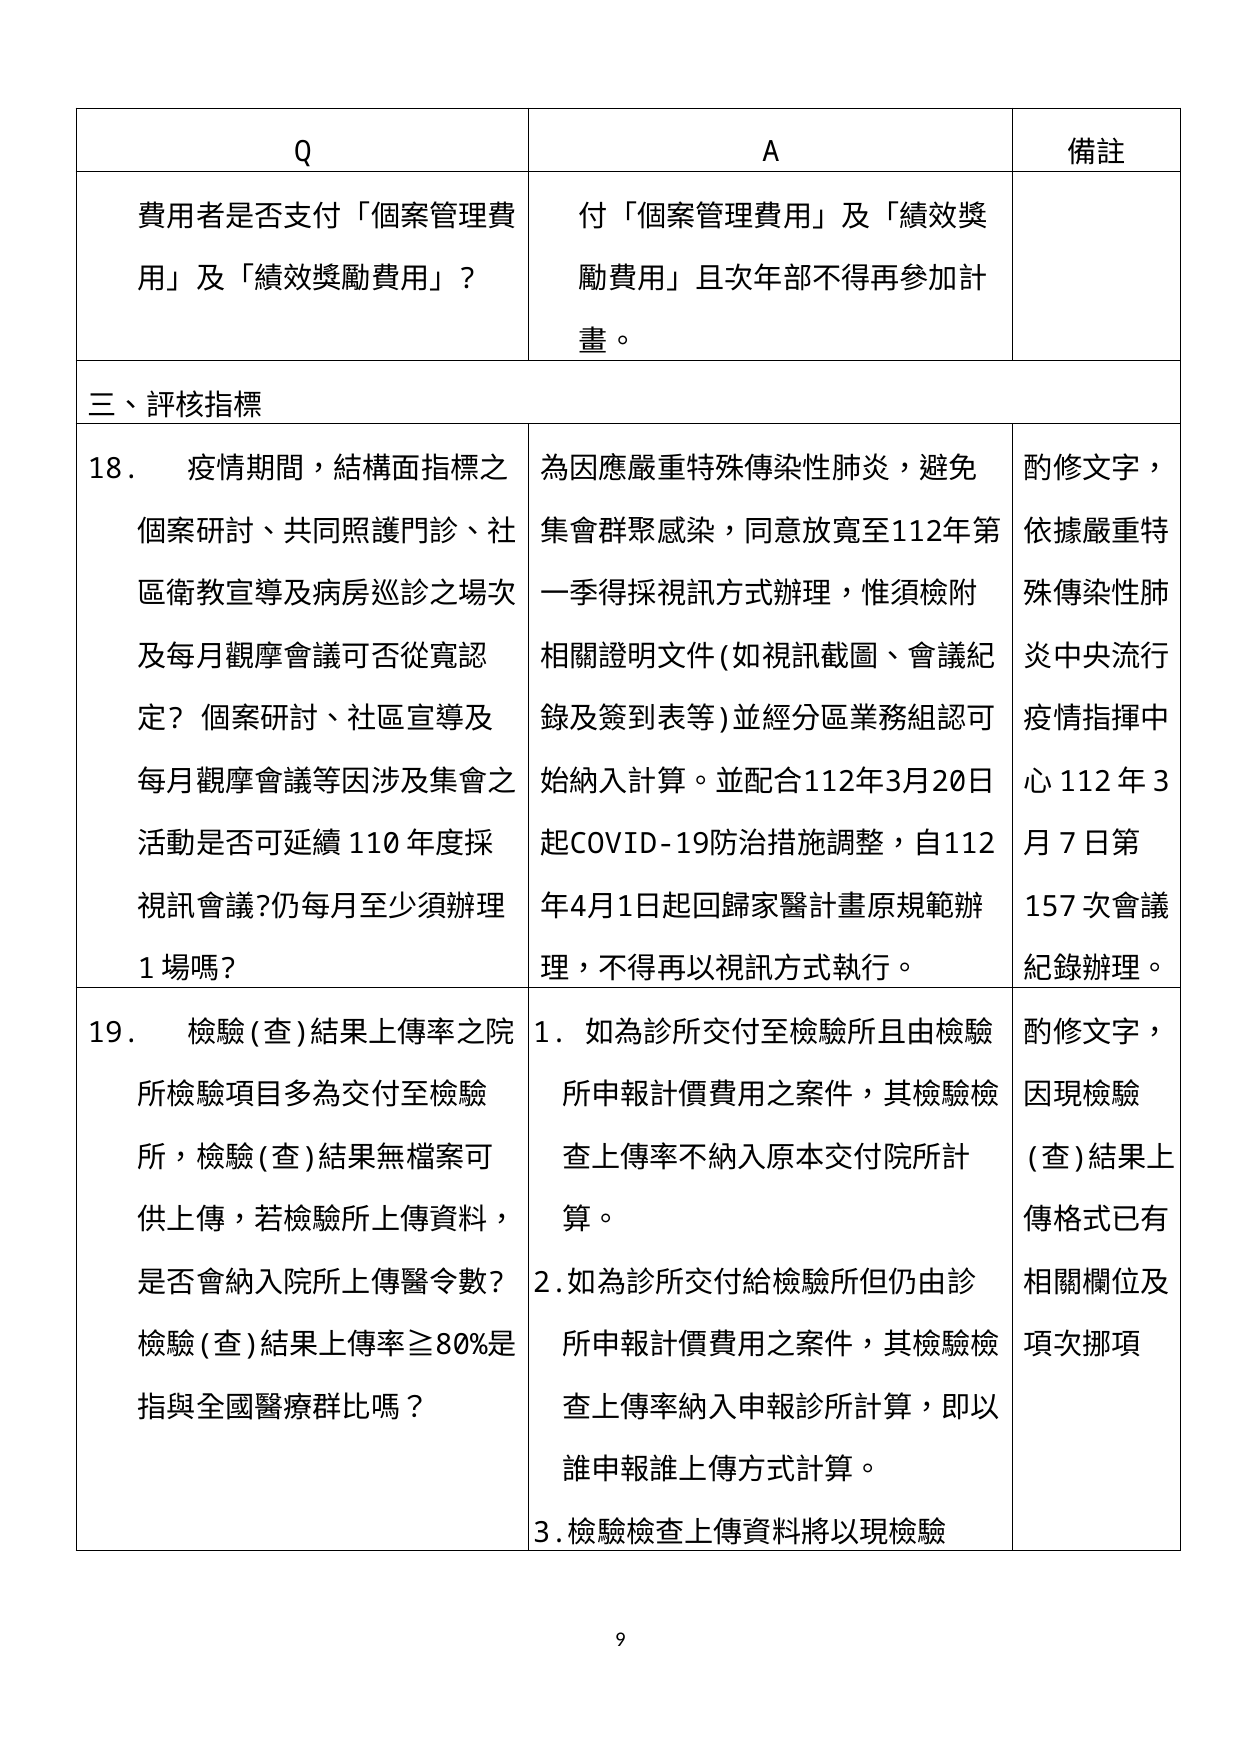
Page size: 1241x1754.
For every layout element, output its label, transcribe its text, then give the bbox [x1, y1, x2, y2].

table_cell 檢驗(查)結果上傳率之院所檢驗項目多為交付至檢驗所，檢驗(查)結果無檔案可供上傳，若檢驗所上傳資料，是否會納入院所上傳醫令數? 檢驗(查)結果上傳率≧80%是指與全國醫療群比嗎？ [77, 988, 528, 1550]
table_header 備註 [1013, 109, 1180, 171]
table_cell 1. 如為診所交付至檢驗所且由檢驗所申報計價費用之案件，其檢驗檢查上傳率不納入原本交付院所計算。 2.如為診所交付給檢驗所但仍由診所申報計價費用之案件，其檢驗檢查上傳率納入申報診所計算，即以誰申報誰上傳方式計算。 3.檢驗檢查上傳資料將以現檢驗 [529, 988, 1012, 1550]
table_cell 付「個案管理費用」及「績效獎勵費用」且次年部不得再參加計畫。 [529, 172, 1012, 359]
table_header Q [77, 109, 528, 171]
table_cell 疫情期間，結構面指標之個案研討、共同照護門診、社區衛教宣導及病房巡診之場次及每月觀摩會議可否從寬認定? 個案研討、社區宣導及每月觀摩會議等因涉及集會之活動是否可延續110年度採視訊會議?仍每月至少須辦理1場嗎? [77, 424, 528, 987]
table_cell 酌修文字，因現檢驗(查)結果上傳格式已有相關欄位及項次挪項 [1013, 988, 1180, 1550]
table_cell 為因應嚴重特殊傳染性肺炎，避免集會群聚感染，同意放寬至112年第一季得採視訊方式辦理，惟須檢附相關證明文件(如視訊截圖、會議紀錄及簽到表等)並經分區業務組認可始納入計算。並配合112年3月20日起COVID-19防治措施調整，自112年4月1日起回歸家醫計畫原規範辦理，不得再以視訊方式執行。 [529, 424, 1012, 987]
table_cell 費用者是否支付「個案管理費用」及「績效獎勵費用」? [77, 172, 528, 359]
table_cell [1013, 172, 1180, 359]
table_cell 酌修文字，依據嚴重特殊傳染性肺炎中央流行疫情指揮中心112年3月7日第157次會議紀錄辦理。 [1013, 424, 1180, 987]
table_header A [529, 109, 1012, 171]
table_cell 三、評核指標 [77, 361, 1180, 423]
